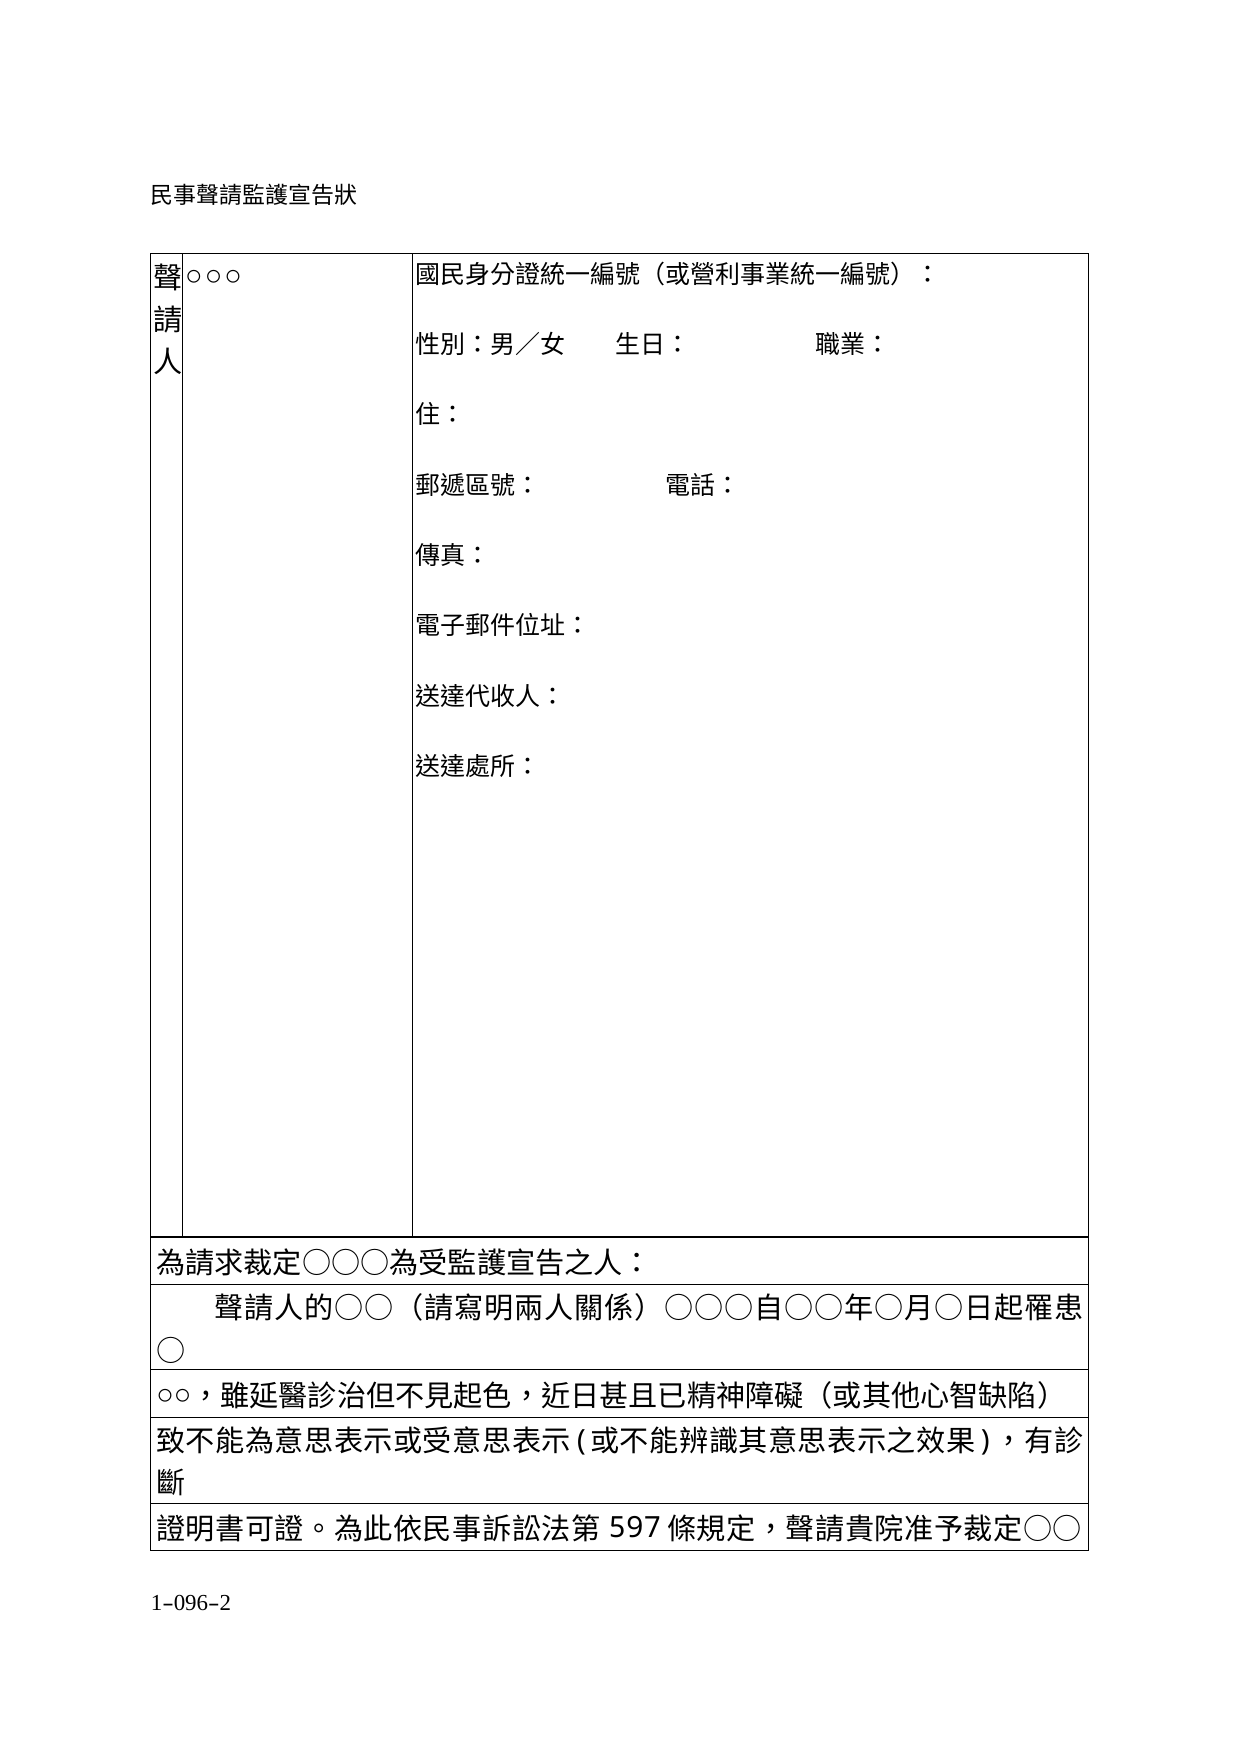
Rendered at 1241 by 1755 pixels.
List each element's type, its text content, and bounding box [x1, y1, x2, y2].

table_cell 為請求裁定○○○為受監護宣告之人： [151, 1238, 1088, 1284]
table_cell 致不能為意思表示或受意思表示(或不能辨識其意思表示之效果)，有診斷 [151, 1418, 1088, 1502]
table_cell 聲請人 [151, 254, 182, 1236]
table_cell 國民身分證統一編號（或營利事業統一編號）： 性別：男／女 生日： 職業： 住： 郵遞區號： 電話： 傳真： 電子郵件位址： 送達代收人： 送達處所： [413, 254, 1088, 1236]
table_cell ○○○ [183, 254, 412, 1236]
table_cell 證明書可證。為此依民事訴訟法第597條規定，聲請貴院准予裁定○○ [151, 1504, 1088, 1550]
table_cell ○○，雖延醫診治但不見起色，近日甚且已精神障礙（或其他心智缺陷） [151, 1370, 1088, 1417]
table_cell 聲請人的○○（請寫明兩人關係）○○○自○○年○月○日起罹患○ [151, 1285, 1088, 1369]
